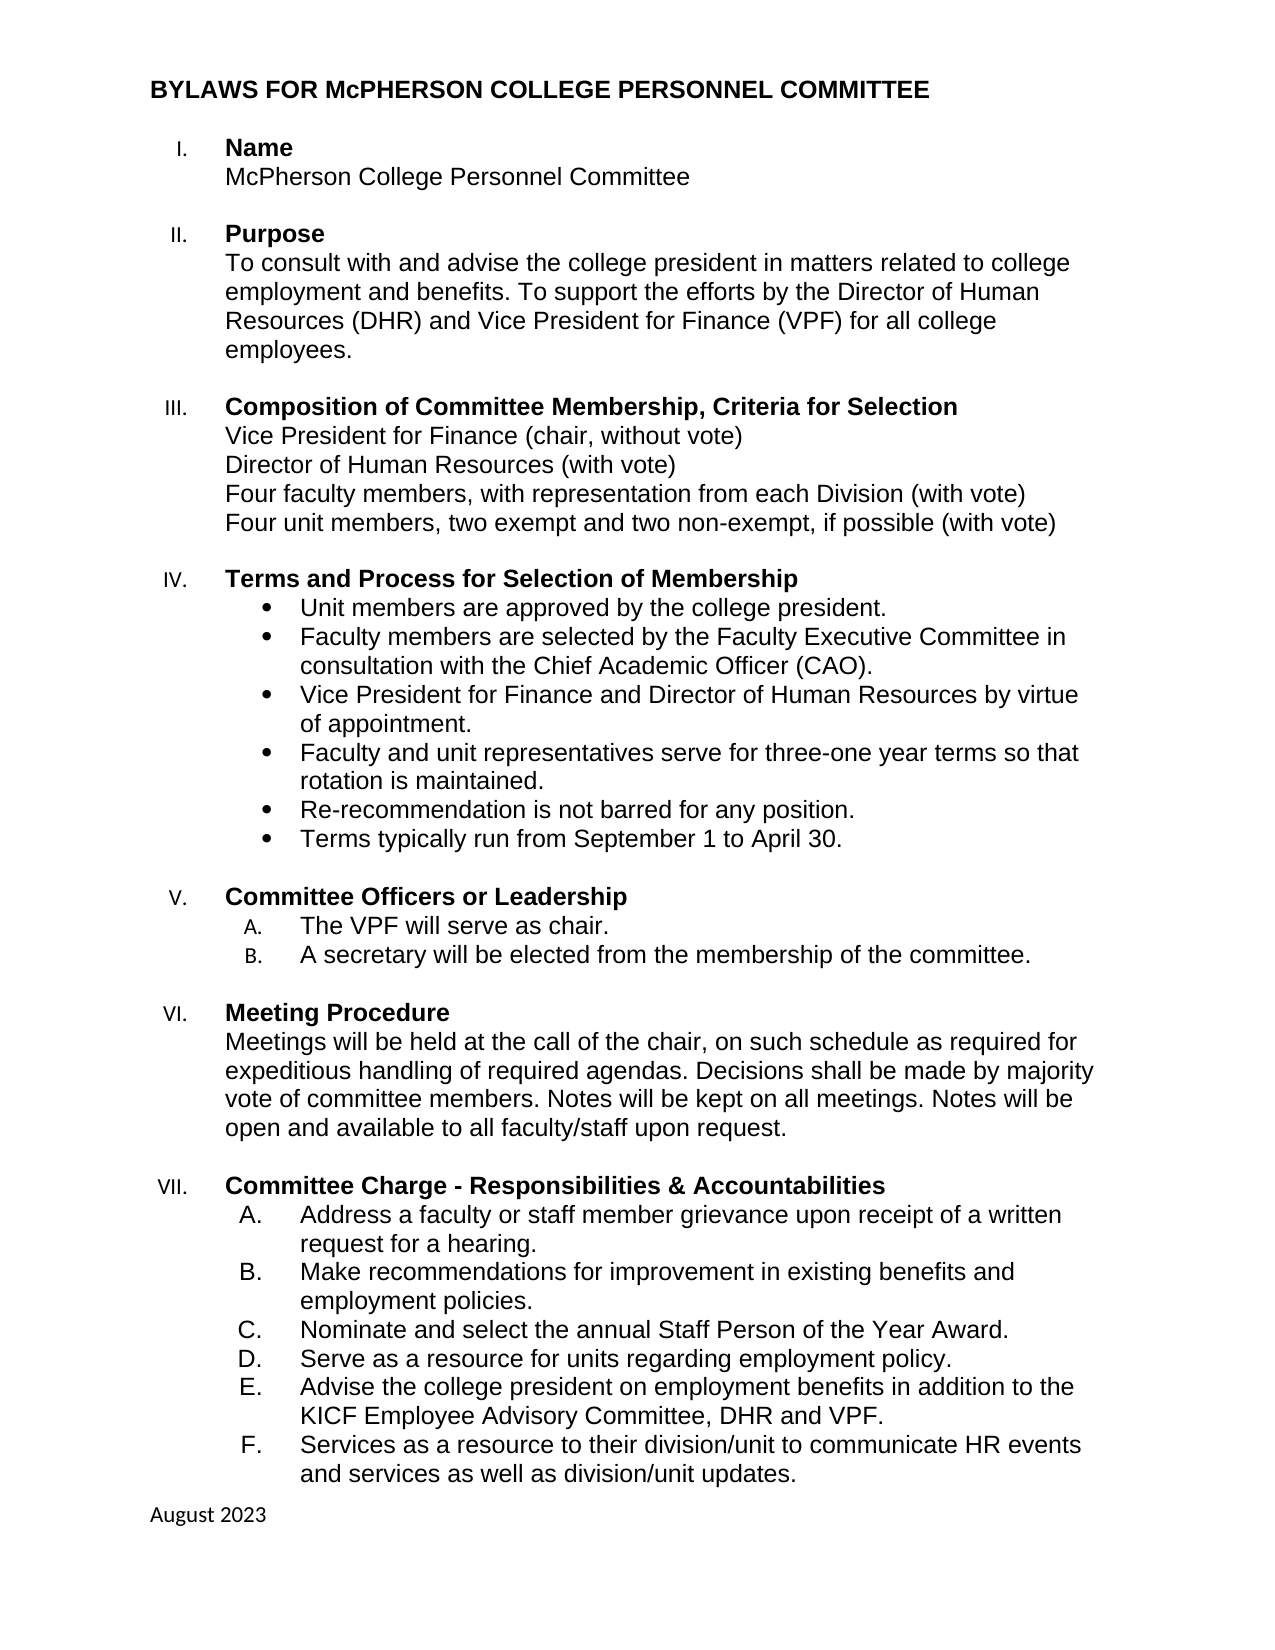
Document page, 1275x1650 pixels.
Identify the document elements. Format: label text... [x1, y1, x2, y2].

list A secretary will be elected from the membership of the committee. [262, 940, 1097, 969]
list Committee Charge - Responsibilities & Accountabilities [187, 1171, 1097, 1200]
list Meeting Procedure Meetings will be held at the call of the chair, on such schedule as required for expeditious handling of required agendas. Decisions shall be made by majority vote of committee members. Notes will be kept on all meetings. Notes will be open and available to all faculty/staff upon request. [187, 998, 1097, 1142]
list Services as a resource to their division/unit to communicate HR events and services as well as division/unit updates. [262, 1430, 1097, 1487]
list Vice President for Finance and Director of Human Resources by virtue of appointment. [262, 680, 1097, 737]
list Unit members are approved by the college president. [262, 593, 1097, 622]
list Name McPherson College Personnel Committee [187, 132, 1097, 190]
list Terms typically run from September 1 to April 30. [262, 824, 1097, 853]
text Director of Human Resources (with vote) Four faculty members, with representation from each Division (with vote) Four unit members, two exempt and two non-exempt, if possible (with vote) [225, 450, 1097, 564]
list Committee Officers or Leadership [187, 882, 1097, 911]
text BYLAWS FOR McPHERSON COLLEGE PERSONNEL COMMITTEE [150, 75, 1097, 104]
list The VPF will serve as chair. [262, 911, 1097, 940]
list Advise the college president on employment benefits in addition to the KICF Employee Advisory Committee, DHR and VPF. [262, 1372, 1097, 1430]
list Faculty members are selected by the Faculty Executive Committee in consultation with the Chief Academic Officer (CAO). [262, 622, 1097, 680]
list Faculty and unit representatives serve for three-one year terms so that rotation is maintained. [262, 737, 1097, 795]
list Re-recommendation is not barred for any position. [262, 795, 1097, 824]
list Nominate and select the annual Staff Person of the Year Award. [262, 1315, 1097, 1344]
list Purpose To consult with and advise the college president in matters related to college employment and benefits. To support the efforts by the Director of Human Resources (DHR) and Vice President for Finance (VPF) for all college employees. [187, 219, 1097, 363]
list Address a faculty or staff member grievance upon receipt of a written request for a hearing. [262, 1200, 1097, 1257]
list Composition of Committee Membership, Criteria for Selection Vice President for Finance (chair, without vote) [187, 392, 1097, 450]
list Serve as a resource for units regarding employment policy. [262, 1344, 1097, 1372]
list Terms and Process for Selection of Membership [187, 564, 1097, 593]
list Make recommendations for improvement in existing benefits and employment policies. [262, 1257, 1097, 1315]
